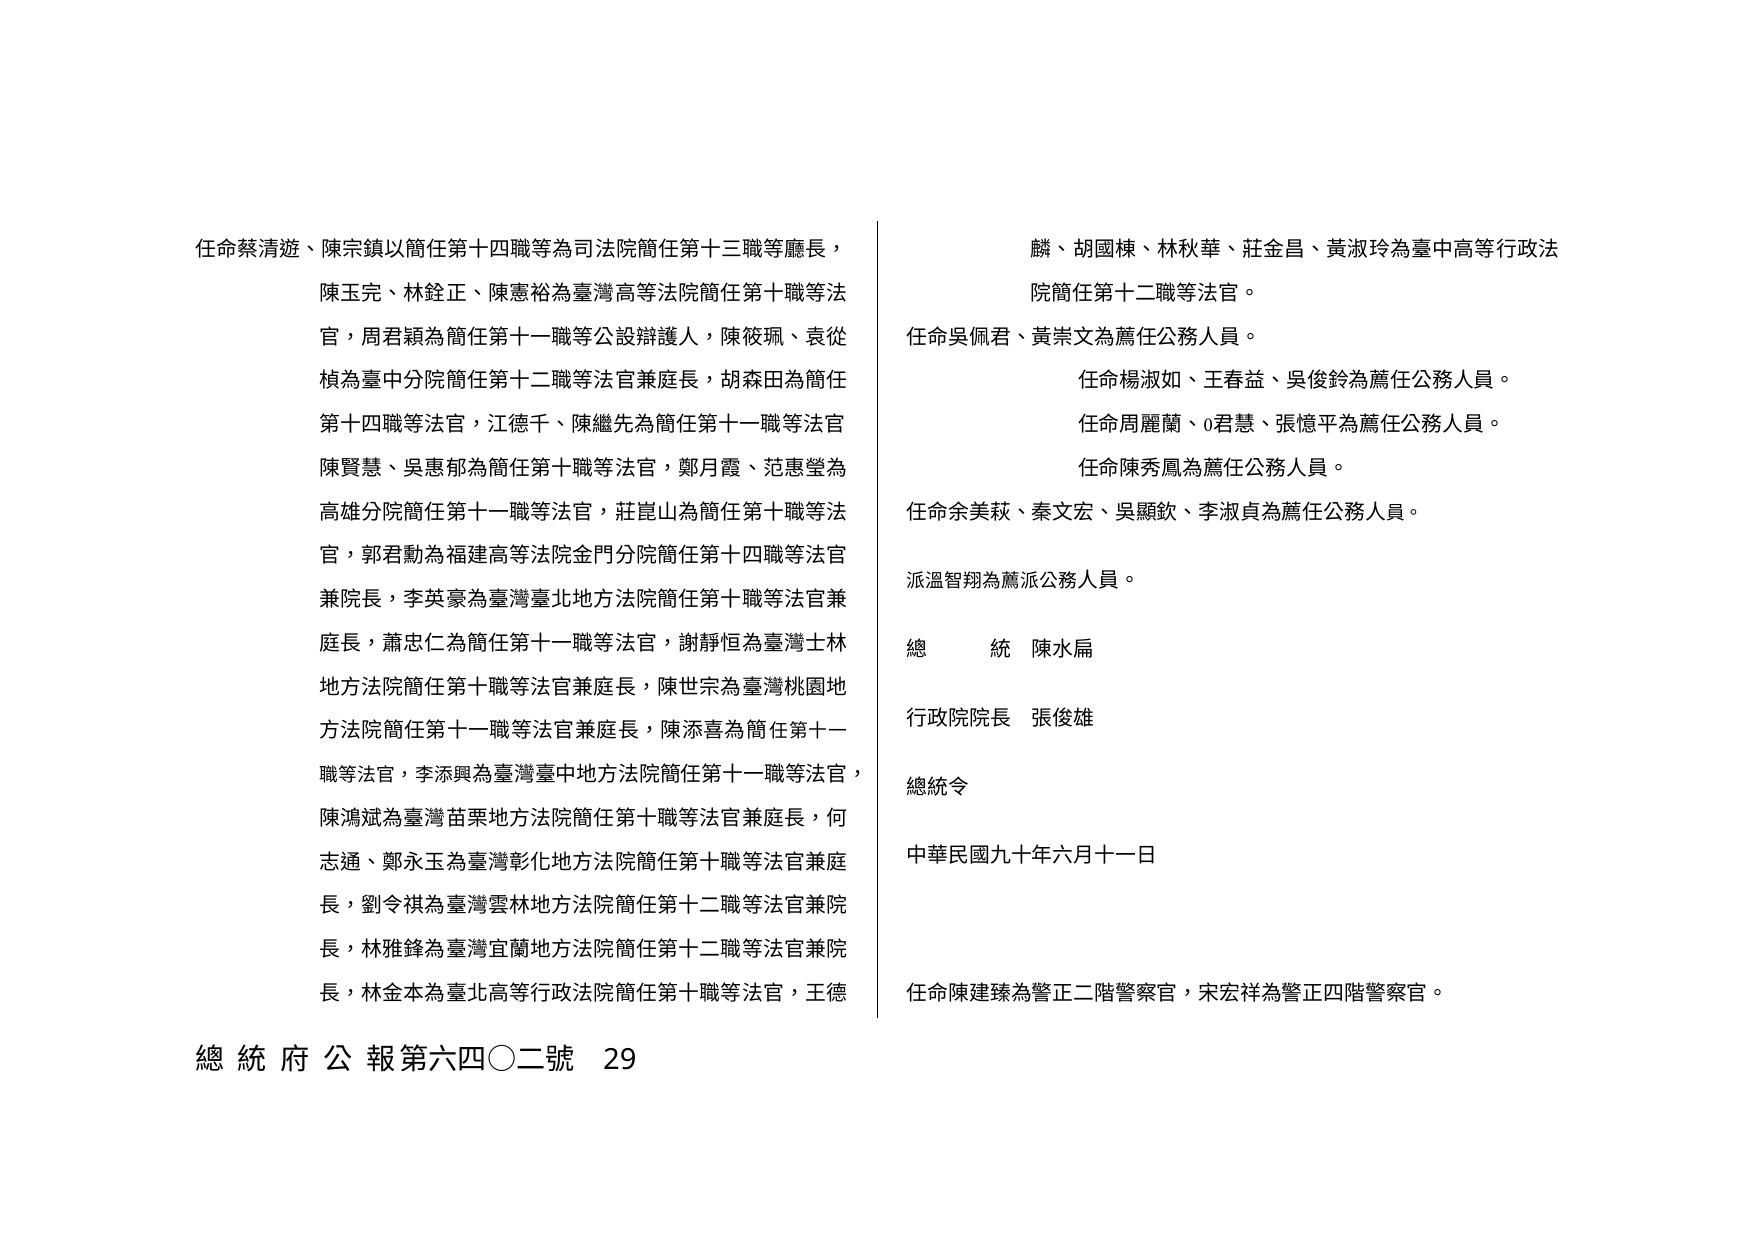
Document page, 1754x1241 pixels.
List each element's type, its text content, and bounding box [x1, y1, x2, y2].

text 任命吳佩君、黃崇文為薦任公務人員。 [907, 309, 1559, 353]
text 任命周麗蘭、君慧、張憶平為薦任公務人員。 [1031, 397, 1559, 440]
text 派溫智翔為薦派公務人員。 [907, 553, 1559, 597]
text 任命陳建臻為警正二階警察官，宋宏祥為警正四階警察官。 [907, 965, 1559, 1009]
text 總統令 [907, 759, 1559, 803]
text 行政院院長 張俊雄 [907, 690, 1559, 734]
text 任命蔡清遊、陳宗鎮以簡任第十四職等為司法院簡任第十三職等廳長，陳玉完、林銓正、陳憲裕為臺灣高等法院簡任第十職等法官，周君穎為簡任第十一職等公設辯護人，陳筱珮、袁從楨為臺中分院簡任第十二職等法官兼庭長，胡森田為簡任第十四職等法官，江德千、陳繼先為簡任第十一職等法官，陳賢慧、吳惠郁為簡任第十職等法官，鄭月霞、范惠瑩為高雄分院簡任第十一職等法官，莊崑山為簡任第十職等法官，郭君勳為福建高等法院金門分院簡任第十四職等法官兼院長，李英豪為臺灣臺北地方法院簡任第十職等法官兼庭長，蕭忠仁為簡任第十一職等法官，謝靜恒為臺灣士林地方法院簡任第十職等法官兼庭長，陳世宗為臺灣桃園地方法院簡任第十一職等法官兼庭長，陳添喜為簡任第十一職等法官，李添興為臺灣臺中地方法院簡任第十一職等法官，陳鴻斌為臺灣苗栗地方法院簡任第十職等法官兼庭長，何志通、鄭永玉為臺灣彰化地方法院簡任第十職等法官兼庭長，劉令祺為臺灣雲林地方法院簡任第十二職等法官兼院長，林雅鋒為臺灣宜蘭地方法院簡任第十二職等法官兼院長，林金本為臺北高等行政法院簡任第十職等法官，王德麟、胡國棟、林秋華、莊金昌、黃淑玲為臺中高等行政法院簡任第十二職等法官。 [907, 222, 1559, 309]
text 任命楊淑如、王春益、吳俊鈴為薦任公務人員。 [1031, 353, 1559, 397]
text 任命余美萩、秦文宏、吳顯欽、李淑貞為薦任公務人員。 [907, 484, 1559, 528]
text 中華民國九十年六月十一日 [907, 828, 1559, 872]
text 任命陳秀鳳為薦任公務人員。 [1031, 440, 1559, 484]
text 總 統 陳水扁 [907, 622, 1559, 665]
text 任命蔡清遊、陳宗鎮以簡任第十四職等為司法院簡任第十三職等廳長，陳玉完、林銓正、陳憲裕為臺灣高等法院簡任第十職等法官，周君穎為簡任第十一職等公設辯護人，陳筱珮、袁從楨為臺中分院簡任第十二職等法官兼庭長，胡森田為簡任第十四職等法官，江德千、陳繼先為簡任第十一職等法官，陳賢慧、吳惠郁為簡任第十職等法官，鄭月霞、范惠瑩為高雄分院簡任第十一職等法官，莊崑山為簡任第十職等法官，郭君勳為福建高等法院金門分院簡任第十四職等法官兼院長，李英豪為臺灣臺北地方法院簡任第十職等法官兼庭長，蕭忠仁為簡任第十一職等法官，謝靜恒為臺灣士林地方法院簡任第十職等法官兼庭長，陳世宗為臺灣桃園地方法院簡任第十一職等法官兼庭長，陳添喜為簡任第十一職等法官，李添興為臺灣臺中地方法院簡任第十一職等法官，陳鴻斌為臺灣苗栗地方法院簡任第十職等法官兼庭長，何志通、鄭永玉為臺灣彰化地方法院簡任第十職等法官兼庭長，劉令祺為臺灣雲林地方法院簡任第十二職等法官兼院長，林雅鋒為臺灣宜蘭地方法院簡任第十二職等法官兼院長，林金本為臺北高等行政法院簡任第十職等法官，王德麟、胡國棟、林秋華、莊金昌、黃淑玲為臺中高等行政法院簡任第十二職等法官。 [195, 222, 847, 1009]
